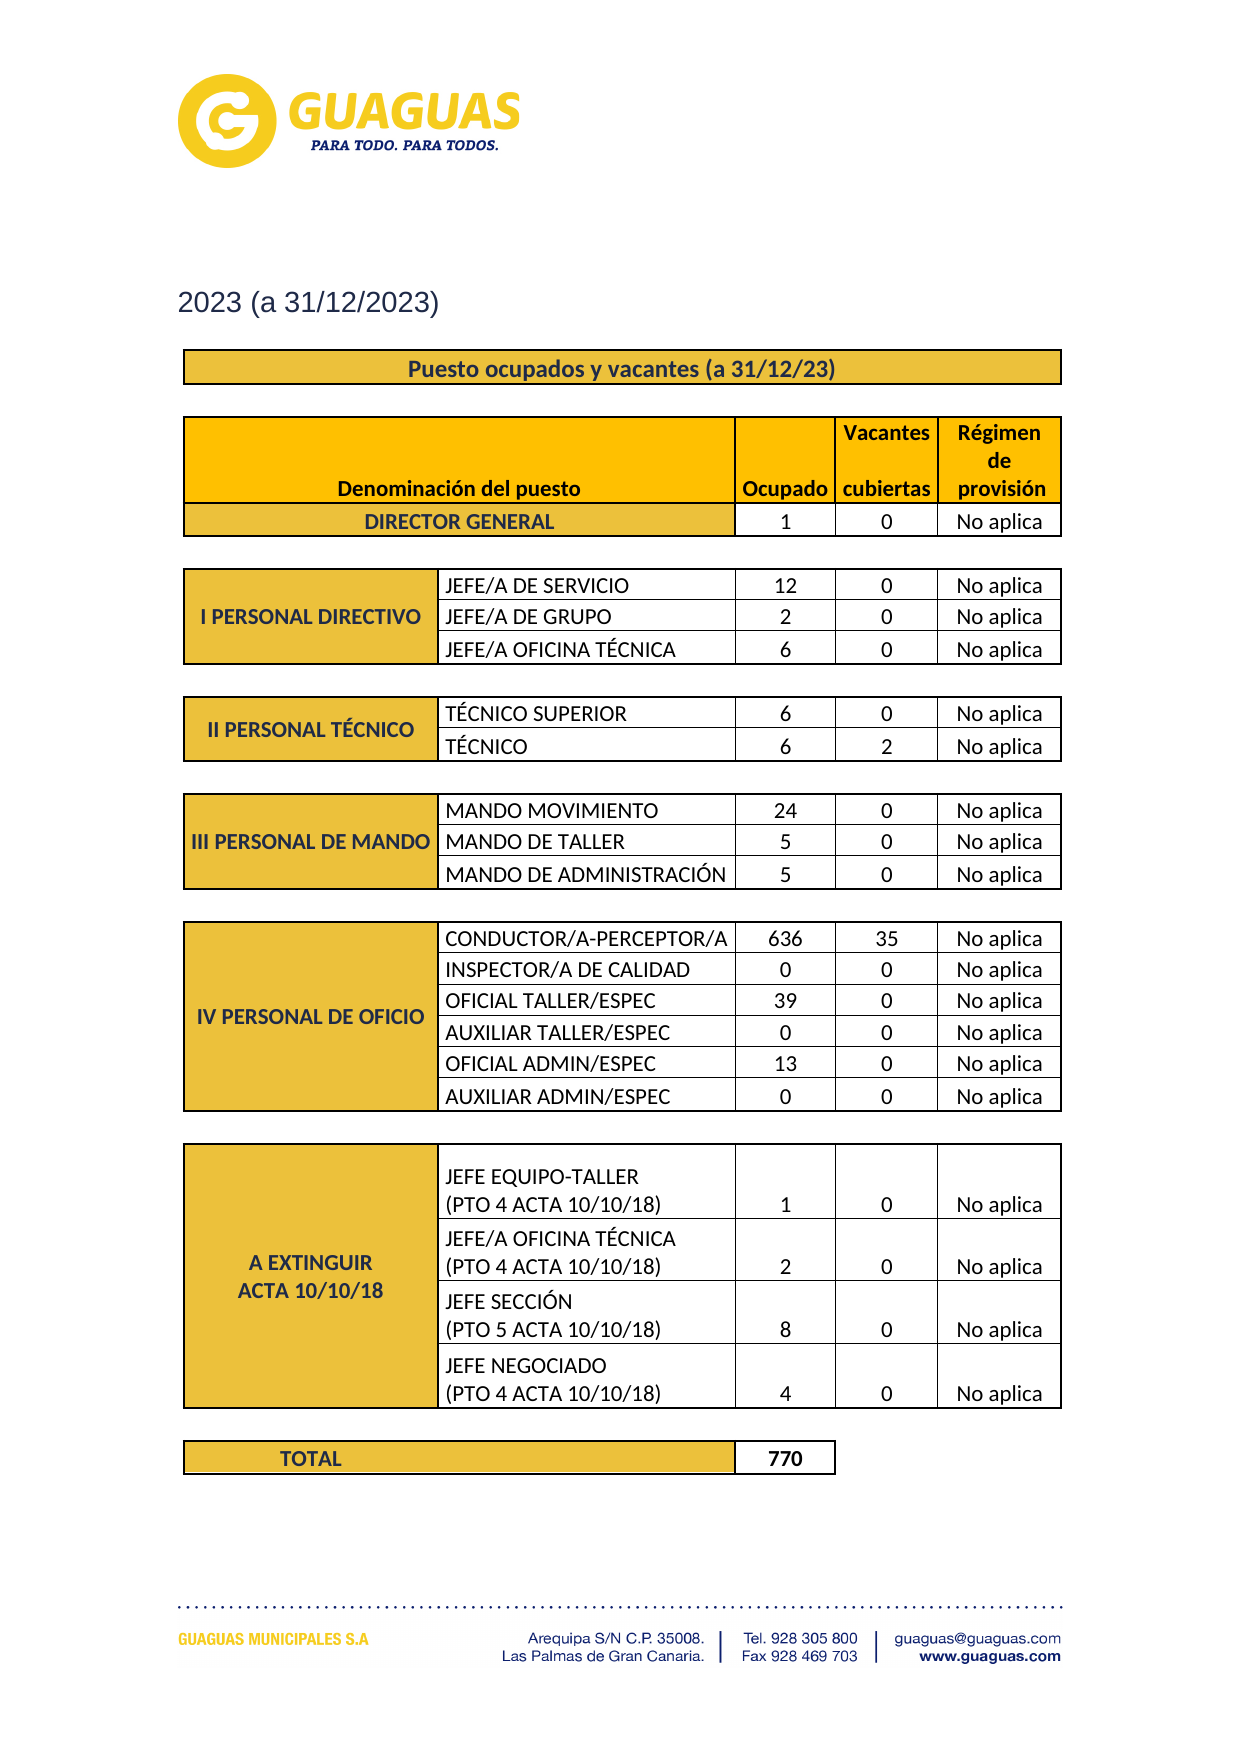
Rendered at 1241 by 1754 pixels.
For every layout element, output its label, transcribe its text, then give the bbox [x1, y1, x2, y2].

table_cell No aplica [938, 923, 1060, 952]
table_cell [835, 665, 938, 696]
table_cell JEFE NEGOCIADO (PTO 4 ACTA 10/10/18) [439, 1344, 735, 1407]
table_cell No aplica [938, 825, 1060, 855]
table_cell 0 [836, 698, 937, 727]
table_cell No aplica [938, 856, 1060, 888]
table_cell 0 [836, 631, 937, 663]
table_cell 0 [836, 953, 937, 983]
table_cell 770 [736, 1442, 834, 1472]
table_cell IV PERSONAL DE OFICIO [185, 923, 437, 1110]
table_cell 0 [836, 1078, 937, 1110]
table_cell AUXILIAR ADMIN/ESPEC [439, 1078, 735, 1110]
table_cell [835, 762, 938, 793]
table_cell TOTAL [185, 1442, 438, 1472]
table_cell AUXILIAR TALLER/ESPEC [439, 1016, 735, 1046]
table_cell [835, 890, 938, 921]
table_cell MANDO DE ADMINISTRACIÓN [439, 856, 735, 888]
table_cell TÉCNICO [439, 728, 735, 760]
table_header Puesto ocupados y vacantes (a 31/12/23) [185, 351, 1060, 383]
table_cell 0 [736, 953, 835, 983]
table_cell No aplica [938, 631, 1060, 663]
table_cell [184, 537, 438, 568]
table_cell Denominación del puesto [185, 418, 734, 502]
table_cell 1 [736, 504, 835, 535]
table_cell Ocupado [736, 418, 834, 502]
table_cell 6 [736, 631, 835, 663]
table_cell No aplica [938, 1016, 1060, 1046]
table_cell [438, 762, 735, 793]
table_cell [438, 1442, 734, 1472]
table_cell Vacantes cubiertas [836, 418, 937, 502]
table_cell [835, 1112, 938, 1143]
table_cell No aplica [938, 600, 1060, 630]
table_cell A EXTINGUIR ACTA 10/10/18 [185, 1145, 437, 1407]
table_cell JEFE/A DE GRUPO [439, 600, 735, 630]
table_cell 5 [736, 825, 835, 855]
table_cell [938, 385, 1061, 416]
table_cell [835, 537, 938, 568]
table_cell 1 [736, 1145, 835, 1218]
table_cell 0 [836, 856, 937, 888]
table_cell [438, 1409, 735, 1440]
table_cell [438, 890, 735, 921]
table_cell [184, 1409, 438, 1440]
table_cell CONDUCTOR/A-PERCEPTOR/A [439, 923, 735, 952]
table_cell [735, 762, 835, 793]
table_cell 0 [736, 1016, 835, 1046]
table_cell [184, 762, 438, 793]
table_cell [735, 385, 835, 416]
table_cell No aplica [938, 795, 1060, 824]
table_cell 12 [736, 570, 835, 599]
table_cell JEFE/A DE SERVICIO [439, 570, 735, 599]
table_cell No aplica [938, 1281, 1060, 1343]
table_cell 39 [736, 985, 835, 1015]
table_cell [938, 890, 1061, 921]
table_cell 35 [836, 923, 937, 952]
table_cell [184, 1112, 438, 1143]
table_cell 2 [736, 1219, 835, 1280]
table_cell I PERSONAL DIRECTIVO [185, 570, 437, 663]
table_cell MANDO MOVIMIENTO [439, 795, 735, 824]
table_cell No aplica [938, 504, 1060, 535]
table_cell [735, 1409, 835, 1440]
table_cell 0 [836, 570, 937, 599]
table_cell TÉCNICO SUPERIOR [439, 698, 735, 727]
table_cell No aplica [938, 1145, 1060, 1218]
table_cell MANDO DE TALLER [439, 825, 735, 855]
table_cell [438, 665, 735, 696]
table_cell 0 [836, 600, 937, 630]
table_cell 13 [736, 1047, 835, 1077]
table_cell [938, 1440, 1061, 1472]
table_cell OFICIAL TALLER/ESPEC [439, 985, 735, 1015]
table_cell [735, 665, 835, 696]
table_cell 0 [836, 1281, 937, 1343]
table_cell 2 [836, 728, 937, 760]
table_cell 0 [836, 1219, 937, 1280]
table_cell JEFE SECCIÓN (PTO 5 ACTA 10/10/18) [439, 1281, 735, 1343]
table_cell 0 [836, 1016, 937, 1046]
table_cell INSPECTOR/A DE CALIDAD [439, 953, 735, 983]
table_cell No aplica [938, 1047, 1060, 1077]
table_cell No aplica [938, 698, 1060, 727]
table_cell No aplica [938, 1078, 1060, 1110]
table_cell 0 [736, 1078, 835, 1110]
table_cell [438, 1112, 735, 1143]
table_cell No aplica [938, 953, 1060, 983]
table_cell [184, 665, 438, 696]
table_cell 0 [836, 1344, 937, 1407]
table_cell [835, 385, 938, 416]
table_cell 2 [736, 600, 835, 630]
table_cell [438, 385, 735, 416]
table_cell 0 [836, 825, 937, 855]
table_cell 6 [736, 698, 835, 727]
table_cell 24 [736, 795, 835, 824]
table_cell JEFE/A OFICINA TÉCNICA [439, 631, 735, 663]
table_cell 0 [836, 1047, 937, 1077]
table_cell No aplica [938, 570, 1060, 599]
table_cell II PERSONAL TÉCNICO [185, 698, 437, 760]
table_cell No aplica [938, 985, 1060, 1015]
table_cell 0 [836, 985, 937, 1015]
table_cell No aplica [938, 1344, 1060, 1407]
table_cell [938, 1409, 1061, 1440]
table_cell [438, 537, 735, 568]
table_cell 0 [836, 795, 937, 824]
table_cell [938, 762, 1061, 793]
table_cell [735, 890, 835, 921]
table_cell Régimen de provisión [939, 418, 1060, 502]
table_cell [184, 385, 438, 416]
table_cell [184, 890, 438, 921]
table_cell [938, 665, 1061, 696]
table_cell 6 [736, 728, 835, 760]
table_cell No aplica [938, 728, 1060, 760]
table_cell 5 [736, 856, 835, 888]
table_cell JEFE/A OFICINA TÉCNICA (PTO 4 ACTA 10/10/18) [439, 1219, 735, 1280]
table_cell [938, 537, 1061, 568]
table_cell JEFE EQUIPO-TALLER (PTO 4 ACTA 10/10/18) [439, 1145, 735, 1218]
table_cell [735, 537, 835, 568]
table_cell [735, 1112, 835, 1143]
table_cell III PERSONAL DE MANDO [185, 795, 437, 888]
table_cell 636 [736, 923, 835, 952]
table_cell DIRECTOR GENERAL [185, 504, 734, 535]
table_cell 8 [736, 1281, 835, 1343]
table_cell OFICIAL ADMIN/ESPEC [439, 1047, 735, 1077]
table_cell 0 [836, 504, 937, 535]
table_cell [938, 1112, 1061, 1143]
table_cell No aplica [938, 1219, 1060, 1280]
table_cell 0 [836, 1145, 937, 1218]
table_cell [835, 1409, 938, 1440]
table_cell 4 [736, 1344, 835, 1407]
table_cell [836, 1440, 938, 1472]
text 2023 (a 31/12/2023) [177, 285, 1063, 319]
